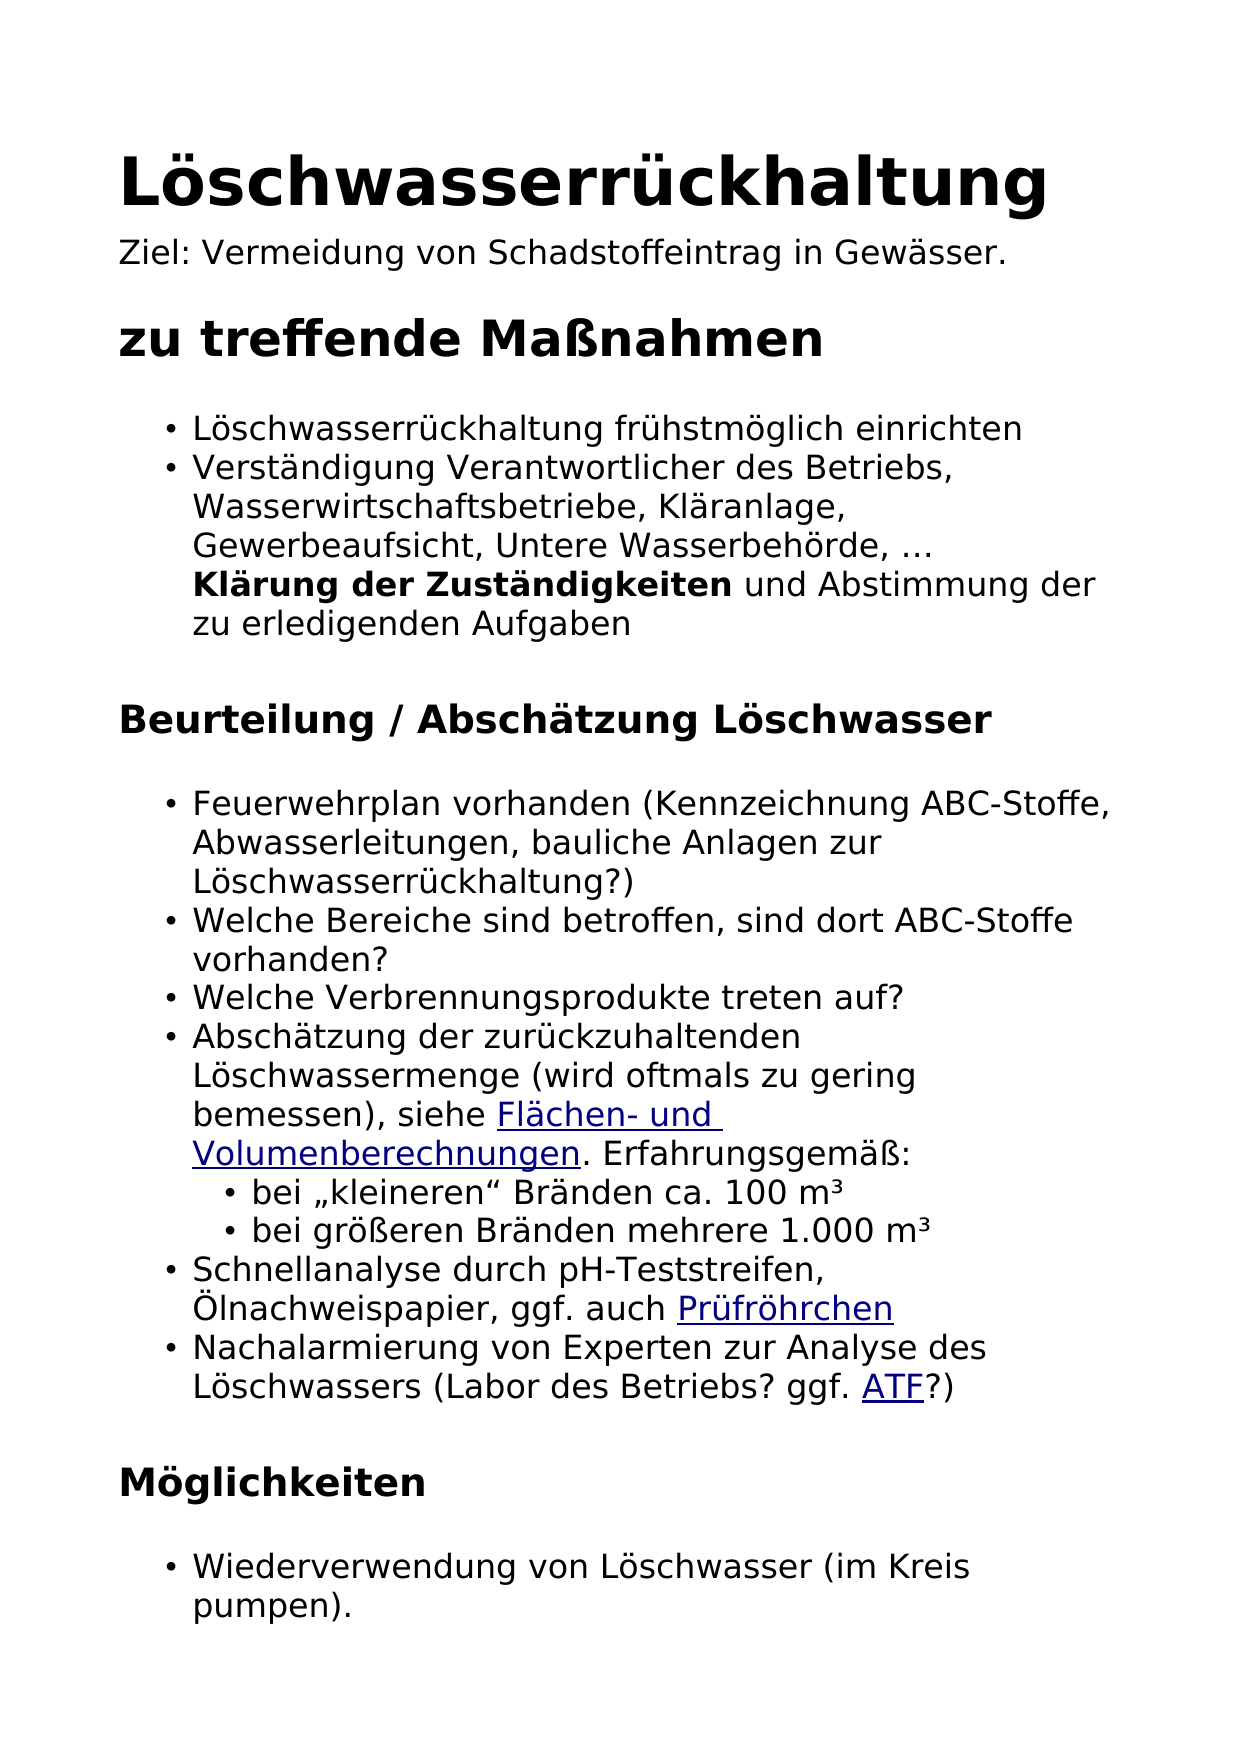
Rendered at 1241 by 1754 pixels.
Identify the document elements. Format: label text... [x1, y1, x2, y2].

list Nachalarmierung von Experten zur Analyse des Löschwassers (Labor des Betriebs? ggf. ATF?) [177, 1328, 1122, 1406]
list Feuerwehrplan vorhanden (Kennzeichnung ABC-Stoffe, Abwasserleitungen, bauliche Anlagen zur Löschwasserrückhaltung?) [177, 784, 1122, 901]
list Welche Bereiche sind betroffen, sind dort ABC-Stoffe vorhanden? [177, 901, 1122, 979]
list bei „kleineren“ Bränden ca. 100 m³ [236, 1173, 1122, 1212]
list bei größeren Bränden mehrere 1.000 m³ [236, 1212, 1122, 1251]
list Verständigung Verantwortlicher des Betriebs, Wasserwirtschaftsbetriebe, Kläranlage, Gewerbeaufsicht, Untere Wasserbehörde, … Klärung der Zuständigkeiten und Abstimmung der zu erledigenden Aufgaben [177, 449, 1122, 643]
list Wiederverwendung von Löschwasser (im Kreis pumpen). [177, 1548, 1122, 1626]
subtitle Möglichkeiten [118, 1461, 1122, 1506]
list Löschwasserrückhaltung frühstmöglich einrichten [177, 410, 1122, 449]
text Ziel: Vermeidung von Schadstoffeintrag in Gewässer. [118, 233, 1122, 272]
subtitle zu treffende Maßnahmen [118, 309, 1122, 368]
subtitle Beurteilung / Abschätzung Löschwasser [118, 697, 1122, 743]
list Schnellanalyse durch pH-Teststreifen, Ölnachweispapier, ggf. auch Prüfröhrchen [177, 1251, 1122, 1328]
list Abschätzung der zurückzuhaltenden Löschwassermenge (wird oftmals zu gering bemessen), siehe Flächen- und Volumenberechnungen. Erfahrungsgemäß: [177, 1018, 1122, 1173]
subtitle Löschwasserrückhaltung [118, 143, 1122, 221]
list Welche Verbrennungsprodukte treten auf? [177, 979, 1122, 1018]
